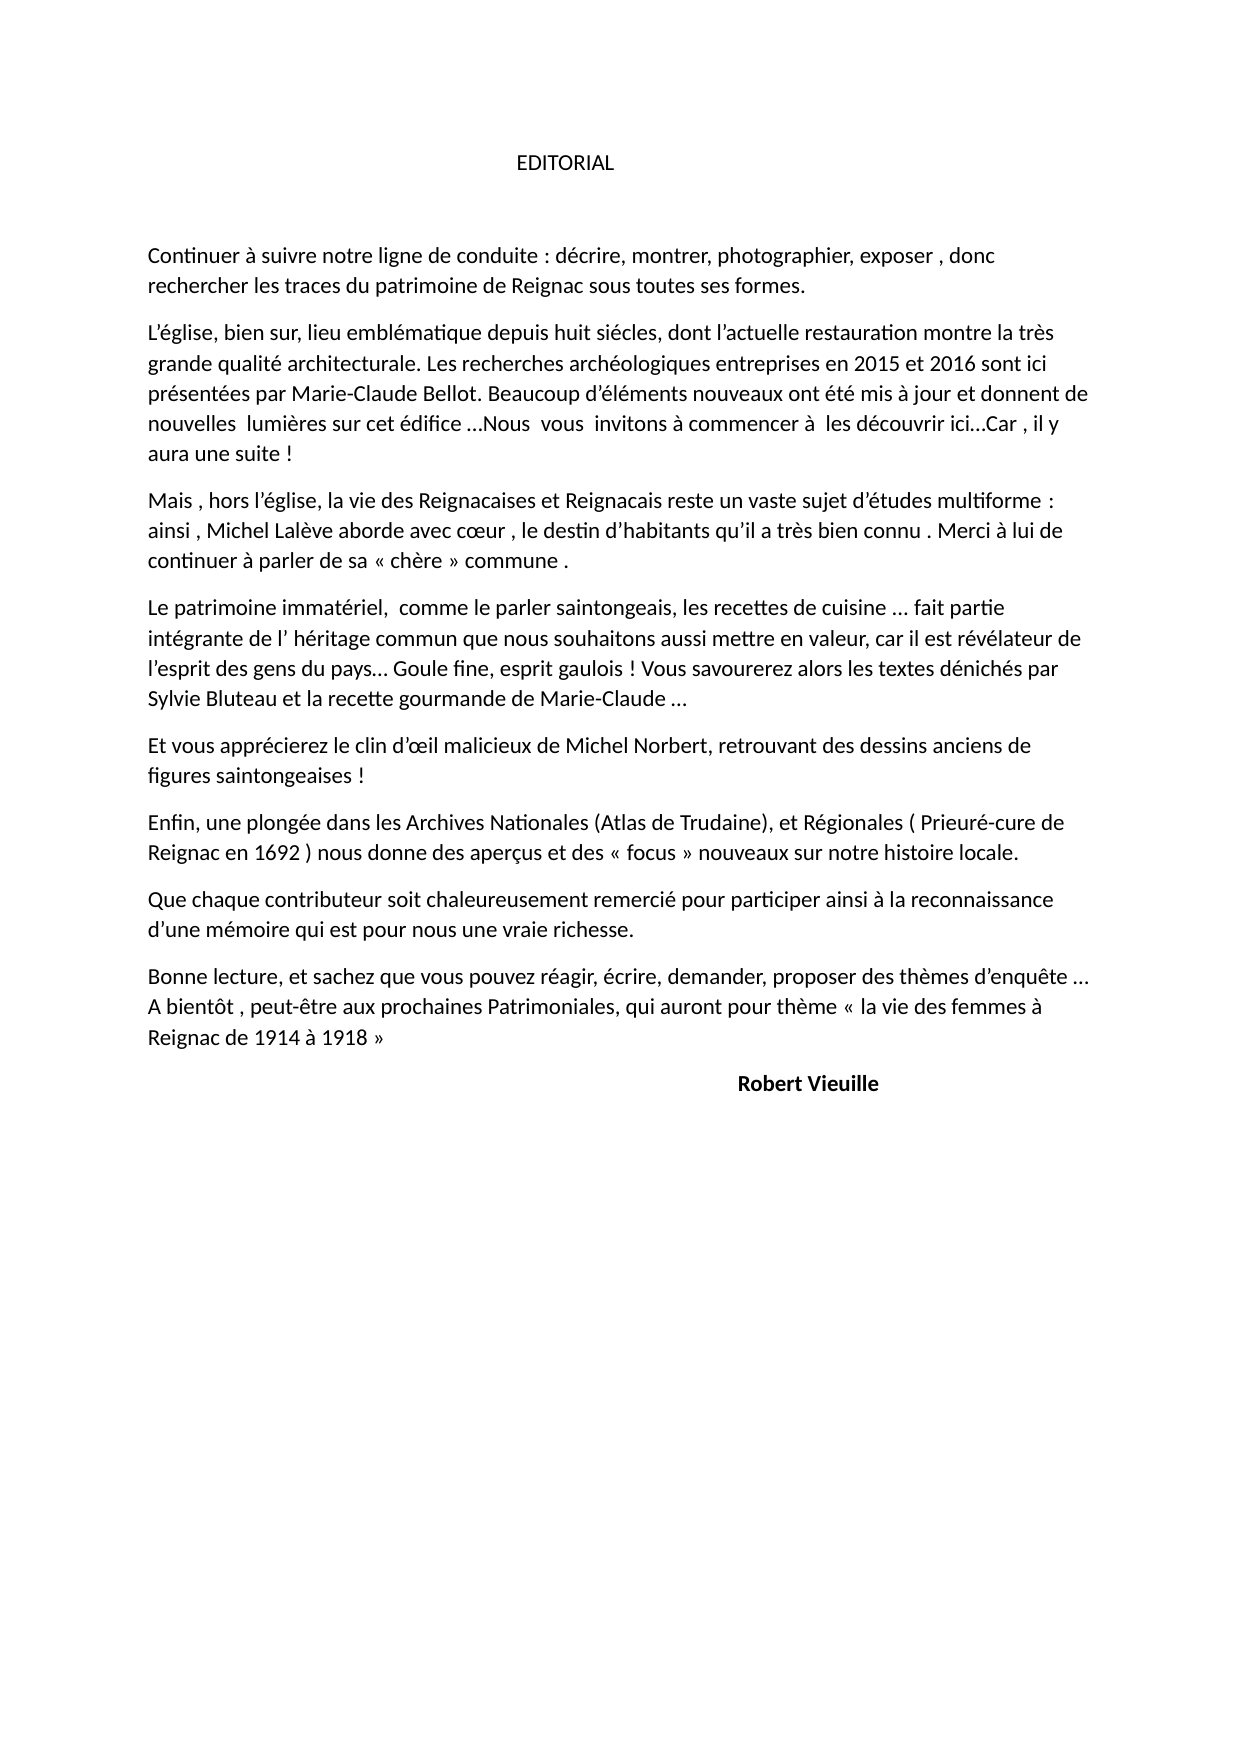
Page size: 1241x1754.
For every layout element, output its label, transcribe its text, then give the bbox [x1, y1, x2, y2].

text L’église, bien sur, lieu emblématique depuis huit siécles, dont l’actuelle restauration montre la très grande qualité architecturale. Les recherches archéologiques entreprises en 2015 et 2016 sont ici présentées par Marie-Claude Bellot. Beaucoup d’éléments nouveaux ont été mis à jour et donnent de nouvelles lumières sur cet édifice …Nous vous invitons à commencer à les découvrir ici…Car , il y aura une suite ! [148, 318, 1093, 467]
text Mais , hors l’église, la vie des Reignacaises et Reignacais reste un vaste sujet d’études multiforme : ainsi , Michel Lalève aborde avec cœur , le destin d’habitants qu’il a très bien connu . Merci à lui de continuer à parler de sa « chère » commune . [148, 486, 1093, 574]
text Bonne lecture, et sachez que vous pouvez réagir, écrire, demander, proposer des thèmes d’enquête … A bientôt , peut-être aux prochaines Patrimoniales, qui auront pour thème « la vie des femmes à Reignac de 1914 à 1918 » [148, 962, 1093, 1051]
text Et vous apprécierez le clin d’œil malicieux de Michel Norbert, retrouvant des dessins anciens de figures saintongeaises ! [148, 731, 1093, 789]
text Enfin, une plongée dans les Archives Nationales (Atlas de Trudaine), et Régionales ( Prieuré-cure de Reignac en 1692 ) nous donne des aperçus et des « focus » nouveaux sur notre histoire locale. [148, 808, 1093, 866]
text Continuer à suivre notre ligne de conduite : décrire, montrer, photographier, exposer , donc rechercher les traces du patrimoine de Reignac sous toutes ses formes. [148, 241, 1093, 299]
text EDITORIAL [148, 148, 1093, 176]
text Le patrimoine immatériel, comme le parler saintongeais, les recettes de cuisine ... fait partie intégrante de l’ héritage commun que nous souhaitons aussi mettre en valeur, car il est révélateur de l’esprit des gens du pays… Goule fine, esprit gaulois ! Vous savourerez alors les textes dénichés par Sylvie Bluteau et la recette gourmande de Marie-Claude … [148, 593, 1093, 712]
text Robert Vieuille [148, 1069, 1093, 1097]
text Que chaque contributeur soit chaleureusement remercié pour participer ainsi à la reconnaissance d’une mémoire qui est pour nous une vraie richesse. [148, 885, 1093, 943]
